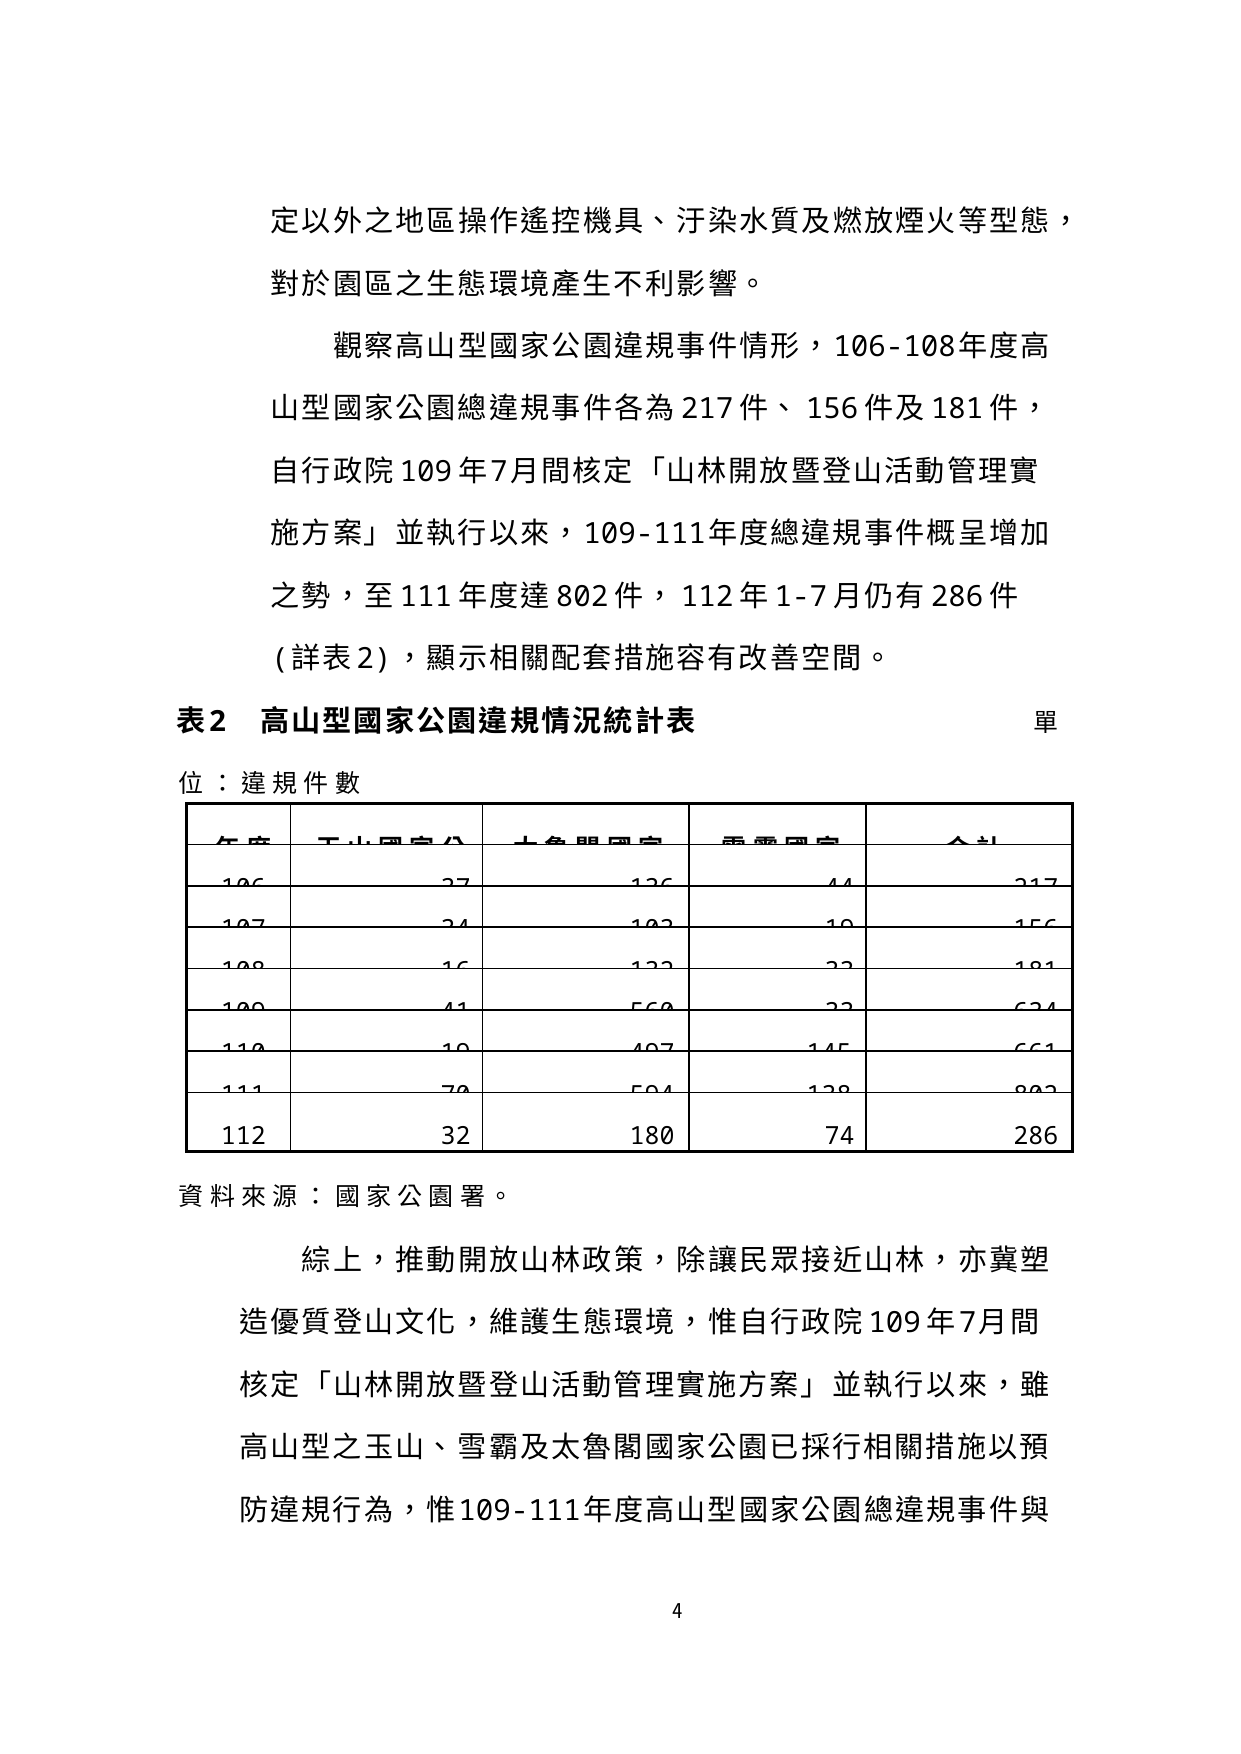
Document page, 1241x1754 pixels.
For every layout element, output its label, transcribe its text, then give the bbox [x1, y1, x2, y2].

text 資料來源：國家公園署。 [176, 1153, 1087, 1216]
table_header 合計 [867, 805, 1071, 843]
table_cell 181 [867, 928, 1071, 968]
table_cell 136 [483, 845, 688, 885]
table_cell 217 [867, 845, 1071, 885]
table_cell 33 [690, 928, 865, 968]
table_cell 156 [867, 887, 1071, 926]
table_cell 138 [690, 1052, 865, 1092]
table_cell 33 [690, 969, 865, 1009]
table_cell 145 [690, 1011, 865, 1050]
table_cell 70 [291, 1052, 482, 1092]
table_cell 594 [483, 1052, 688, 1092]
text 綜上，推動開放山林政策，除讓民眾接近山林，亦冀塑造優質登山文化，維護生態環境，惟自行政院109年7月間核定「山林開放暨登山活動管理實施方案」並執行以來，雖高山型之玉山、雪霸及太魯閣國家公園已採行相關措施以預防違規行為，惟109-111年度高山型國家公園總違規事件與 [234, 1216, 1061, 1528]
table_cell 111 [188, 1052, 290, 1092]
table_cell 110 [188, 1011, 290, 1050]
table_cell 802 [867, 1052, 1071, 1092]
table_cell 634 [867, 969, 1071, 1009]
table_header 玉山國家公園 [291, 805, 482, 843]
table_cell 19 [291, 1011, 482, 1050]
table_cell 74 [690, 1093, 865, 1150]
text 觀察高山型國家公園違規事件情形，106-108年度高山型國家公園總違規事件各為217件、156件及181件，自行政院109年7月間核定「山林開放暨登山活動管理實施方案」並執行以來，109-111年度總違規事件概呈增加之勢，至111年度達802件，112年1-7月仍有286件(詳表2)，顯示相關配套措施容有改善空間。 [264, 302, 1061, 677]
text 表2 高山型國家公園違規情況統計表 單位：違規件數 [176, 677, 1061, 802]
table_cell 497 [483, 1011, 688, 1050]
table_cell 103 [483, 887, 688, 926]
table_cell 41 [291, 969, 482, 1009]
table_header 年度 [188, 805, 290, 843]
table_cell 32 [291, 1093, 482, 1150]
table_cell 108 [188, 928, 290, 968]
text 民眾於國家公園內違反國家公園法及各國家公園管理處訂定區域內禁止事項，即屬違規行為，據國家公園署統計，各國家公園違規類型包括園區內任意停車致影響交通、未經核准於指定以外之地區搭設棚帳、露營、進入公告禁止進入之區域、未經許可進入生態保護區、未經核准於指定以外之地區操作遙控機具、汙染水質及燃放煙火等型態，對於園區之生態環境產生不利影響。 [264, 177, 1061, 302]
table_header 太魯閣國家公園 [483, 805, 688, 843]
table_cell 109 [188, 969, 290, 1009]
table_cell 19 [690, 887, 865, 926]
table_cell 560 [483, 969, 688, 1009]
table_cell 112年1-7月 [188, 1093, 290, 1150]
table_cell 132 [483, 928, 688, 968]
table_cell 16 [291, 928, 482, 968]
table_cell 107 [188, 887, 290, 926]
table_cell 106 [188, 845, 290, 885]
table_cell 661 [867, 1011, 1071, 1050]
table_cell 180 [483, 1093, 688, 1150]
table_cell 34 [291, 887, 482, 926]
table_header 雪霸國家公園 [690, 805, 865, 843]
table_cell 286 [867, 1093, 1071, 1150]
table_cell 37 [291, 845, 482, 885]
table_cell 44 [690, 845, 865, 885]
